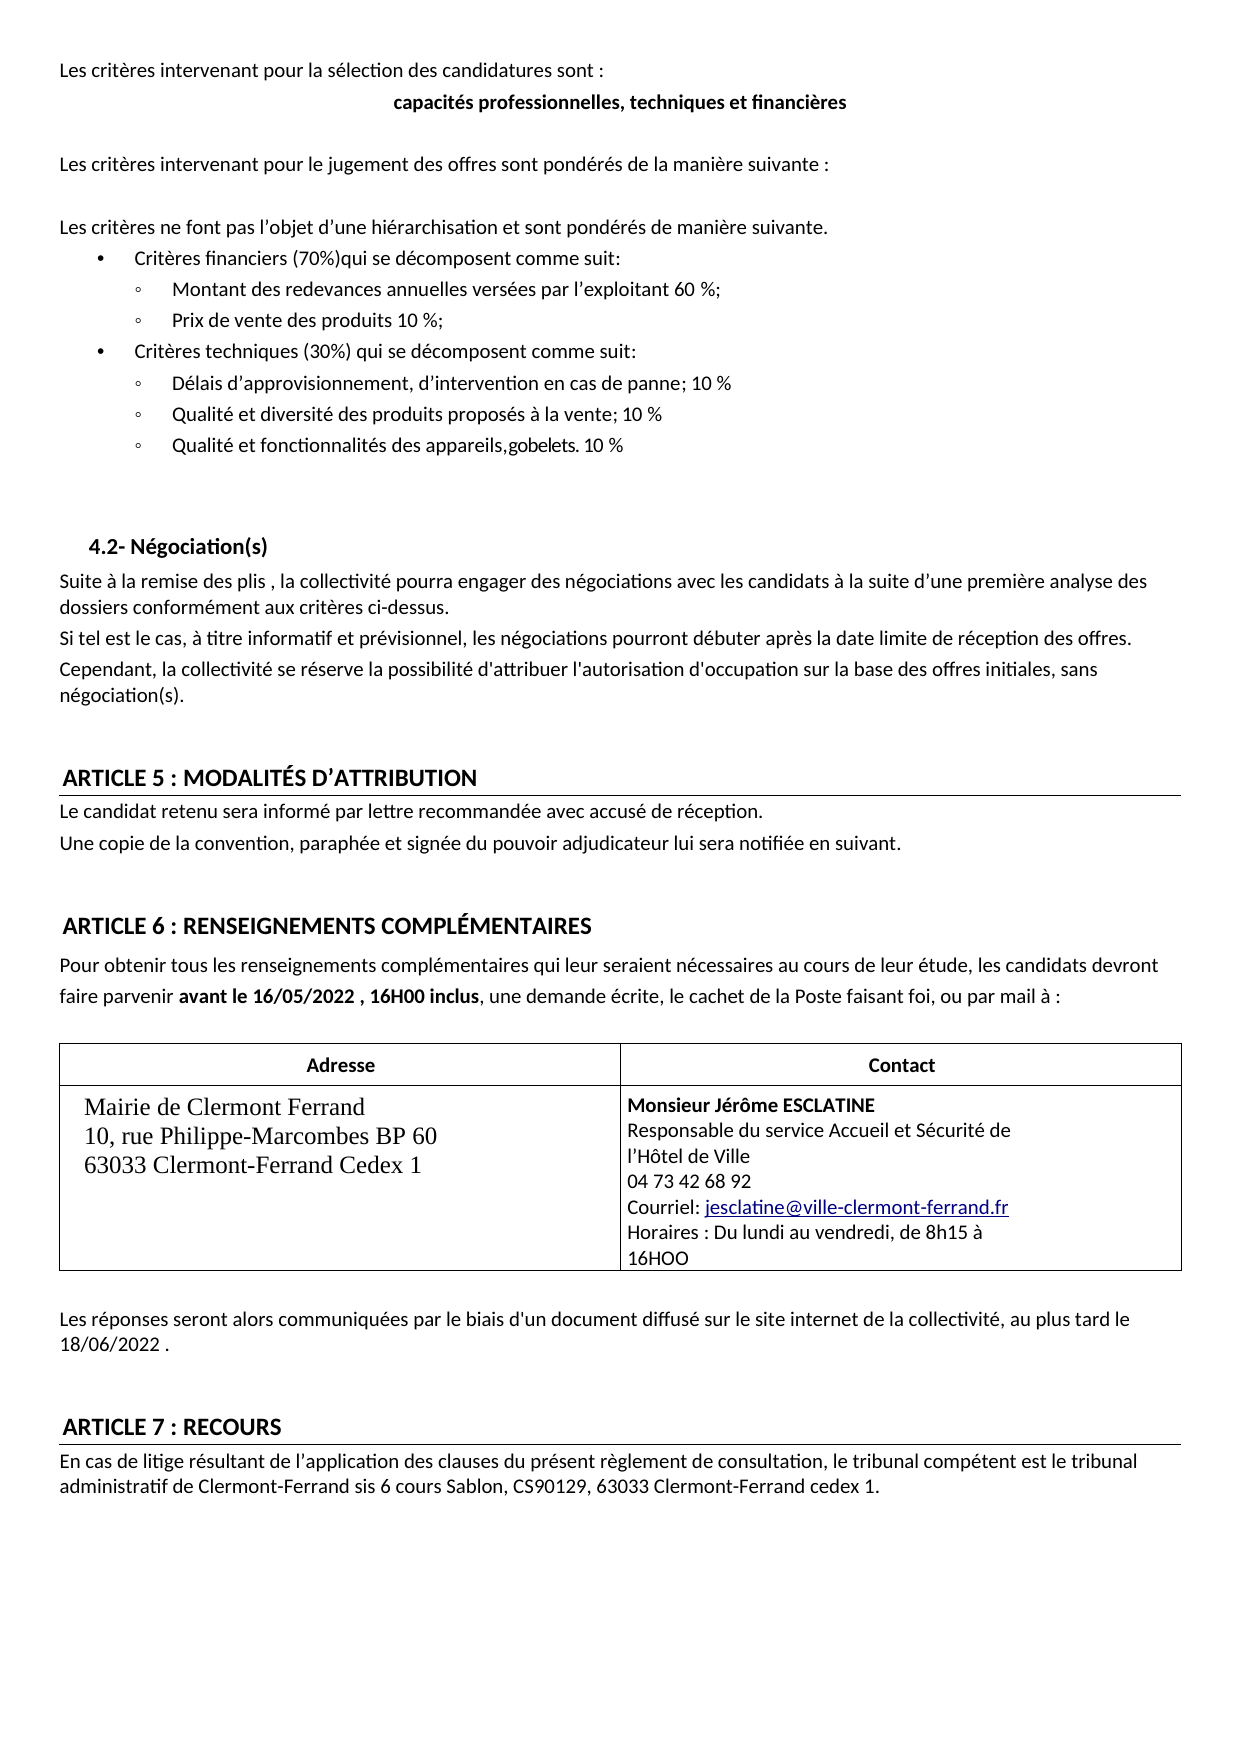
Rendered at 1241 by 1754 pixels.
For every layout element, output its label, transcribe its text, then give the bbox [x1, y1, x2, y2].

text Une copie de la convention, paraphée et signée du pouvoir adjudicateur lui sera notifiée en suivant. [59, 830, 1194, 855]
list Critères financiers (70%)qui se décomposent comme suit: [97, 245, 1194, 271]
table_header Contact [621, 1044, 1181, 1085]
table_cell Monsieur Jérôme ESCLATINE Responsable du service Accueil et Sécurité de l’Hôtel de Ville 04 73 42 68 92 Courriel: jesclatine@ville-clermont-ferrand.fr Horaires : Du lundi au vendredi, de 8h15 à 16HOO [621, 1086, 1181, 1270]
text Les critères intervenant pour la sélection des candidatures sont : [59, 58, 1194, 83]
list Prix de vente des produits 10 %; [134, 308, 1194, 333]
text Les critères ne font pas l’objet d’une hiérarchisation et sont pondérés de manière suivante. [59, 214, 1194, 239]
subtitle ARTICLE 5 : MODALITÉS D’ATTRIBUTION [62, 762, 1194, 793]
text Le candidat retenu sera informé par lettre recommandée avec accusé de réception. [59, 799, 1194, 824]
list Délais d’approvisionnement, d’intervention en cas de panne; 10 % [134, 370, 1194, 395]
text Pour obtenir tous les renseignements complémentaires qui leur seraient nécessaires au cours de leur étude, les candidats devront faire parvenir avant le 16/05/2022 , 16H00 inclus, une demande écrite, le cachet de la Poste faisant foi, ou par mail à : [59, 953, 1162, 1009]
subtitle ARTICLE 6 : RENSEIGNEMENTS COMPLÉMENTAIRES [62, 910, 1194, 941]
text En cas de litige résultant de l’application des clauses du présent règlement de consultation, le tribunal compétent est le tribunal administratif de Clermont-Ferrand sis 6 cours Sablon, CS90129, 63033 Clermont-Ferrand cedex 1. [59, 1448, 1194, 1499]
list Critères techniques (30%) qui se décomposent comme suit: [97, 339, 1194, 364]
list Qualité et fonctionnalités des appareils,gobelets. 10 % [134, 432, 1194, 458]
list Qualité et diversité des produits proposés à la vente; 10 % [134, 401, 1194, 427]
subtitle 4.2- Négociation(s) [89, 532, 1194, 560]
text Si tel est le cas, à titre informatif et prévisionnel, les négociations pourront débuter après la date limite de réception des offres. [59, 625, 1194, 651]
subtitle ARTICLE 7 : RECOURS [62, 1411, 1194, 1442]
text Suite à la remise des plis , la collectivité pourra engager des négociations avec les candidats à la suite d’une première analyse des dossiers conformément aux critères ci-dessus. [59, 569, 1194, 619]
text Cependant, la collectivité se réserve la possibilité d'attribuer l'autorisation d'occupation sur la base des offres initiales, sans négociation(s). [59, 657, 1194, 707]
table_cell Mairie de Clermont Ferrand 10, rue Philippe-Marcombes BP 60 63033 Clermont-Ferrand Cedex 1 [60, 1086, 620, 1270]
text capacités professionnelles, techniques et financières [348, 89, 892, 114]
list Montant des redevances annuelles versées par l’exploitant 60 %; [134, 276, 1194, 302]
table_header Adresse [60, 1044, 620, 1085]
text Les critères intervenant pour le jugement des offres sont pondérés de la manière suivante : [59, 151, 1194, 177]
text Les réponses seront alors communiquées par le biais d'un document diffusé sur le site internet de la collectivité, au plus tard le 18/06/2022 . [59, 1306, 1182, 1357]
